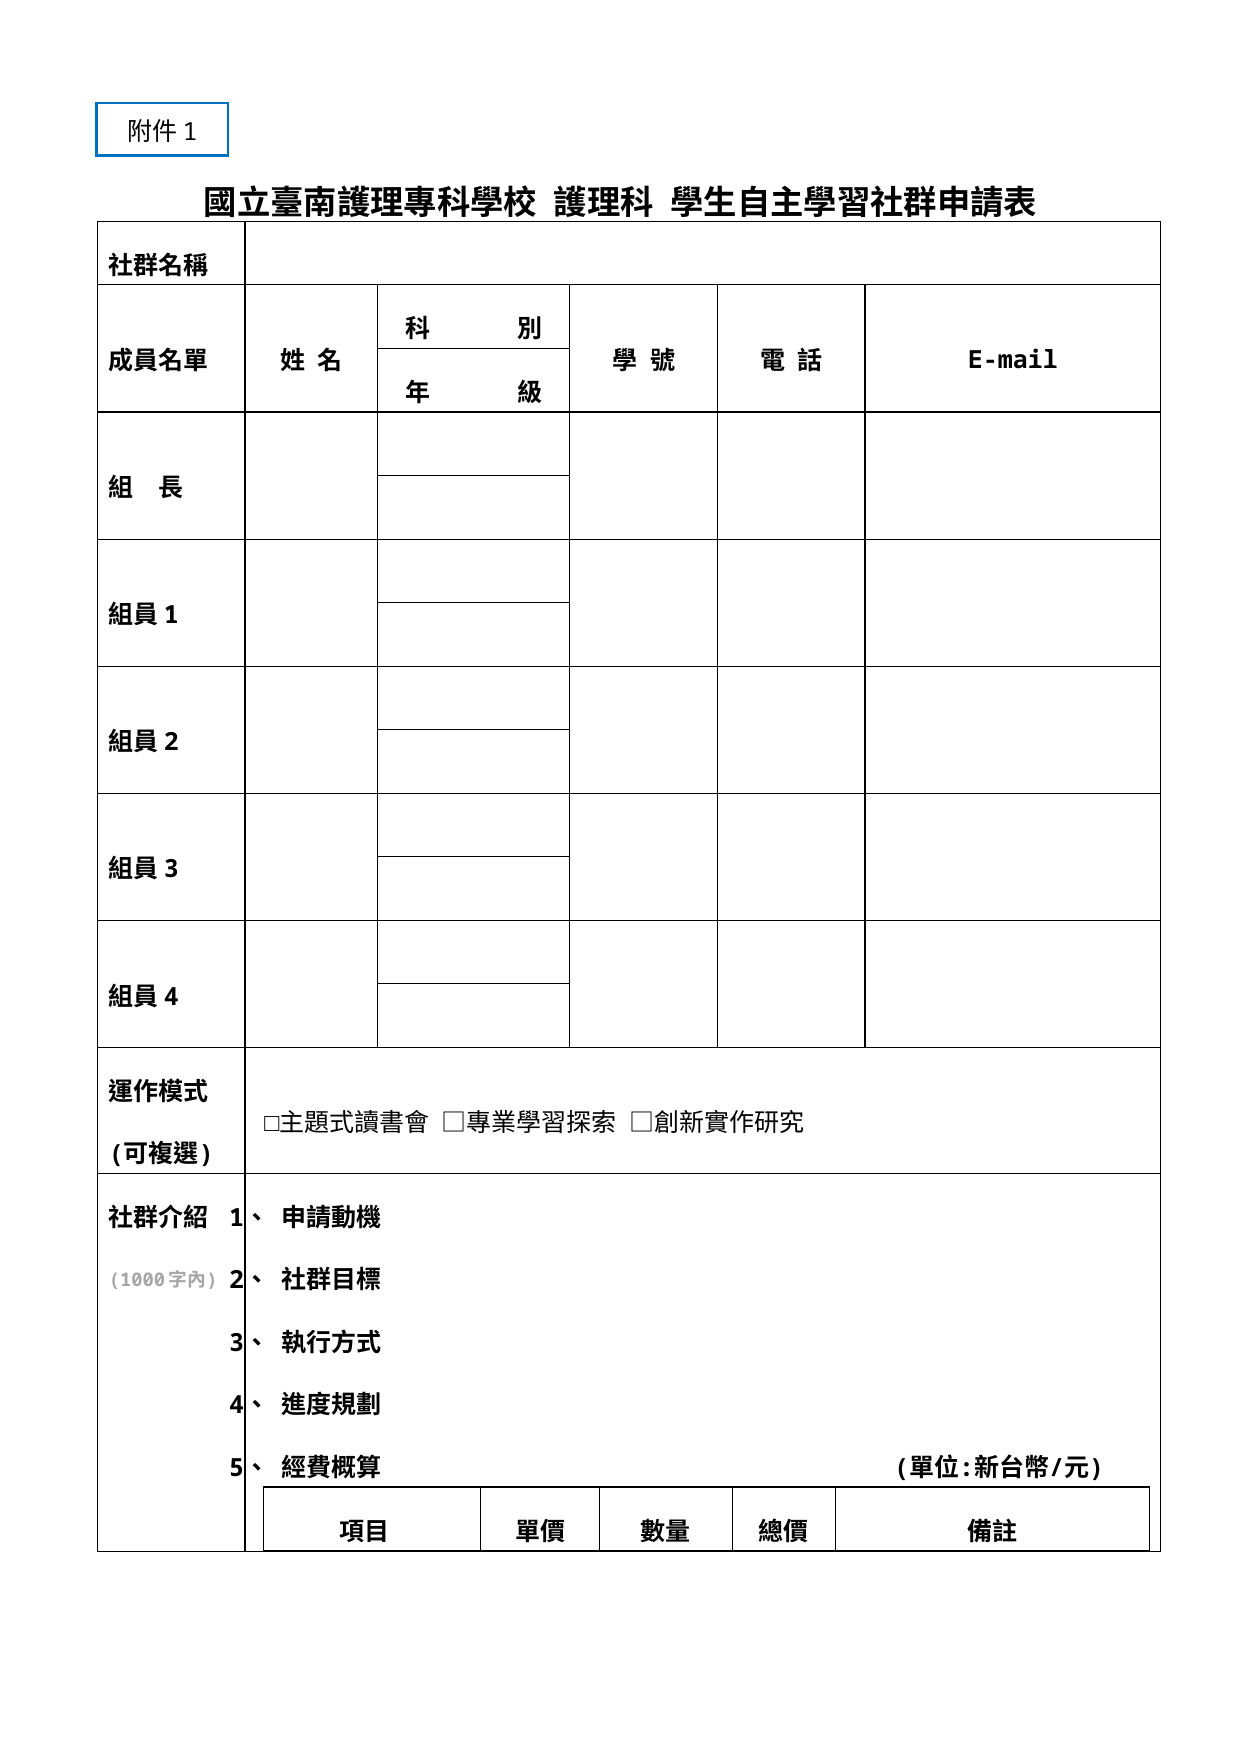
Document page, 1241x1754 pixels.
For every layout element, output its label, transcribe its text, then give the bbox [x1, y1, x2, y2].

table_cell [246, 413, 377, 538]
table_cell [246, 794, 377, 920]
table_cell 組 長 [98, 413, 244, 538]
table_cell [718, 794, 864, 920]
table_cell 組員4 [98, 921, 244, 1047]
table_cell [246, 921, 377, 1047]
table_cell [378, 476, 569, 538]
table_cell 電 話 [718, 285, 864, 411]
text 附件1 [112, 112, 212, 147]
table_cell 姓 名 [246, 285, 377, 411]
table_header 總價 [733, 1488, 835, 1550]
table_cell [570, 667, 717, 793]
table_cell 社群介紹(1000字內) [98, 1174, 244, 1551]
table_cell [570, 794, 717, 920]
table_cell 申請動機 社群目標 執行方式 進度規劃 經費概算 (單位:新台幣/元) (表格不足請自行增列) [246, 1174, 1160, 1551]
table_cell [378, 540, 569, 602]
table_cell [378, 984, 569, 1047]
table_cell [718, 667, 864, 793]
table_header 社群名稱 [98, 222, 244, 284]
table_cell [866, 540, 1160, 666]
table_cell [378, 857, 569, 920]
table_cell [718, 540, 864, 666]
table_cell [246, 540, 377, 666]
table_header 備註 [836, 1488, 1149, 1550]
table_cell [246, 667, 377, 793]
table_cell [570, 540, 717, 666]
text [98, 104, 227, 154]
table_cell [718, 921, 864, 1047]
table_header 單價 [481, 1488, 599, 1550]
table_cell □主題式讀書會 □專業學習探索 □創新實作研究 [246, 1048, 1160, 1173]
table_cell [866, 667, 1160, 793]
table_cell E-mail [866, 285, 1160, 411]
table_cell [570, 413, 717, 538]
table_cell 成員名單 [98, 285, 244, 411]
table_cell [866, 794, 1160, 920]
table_cell [718, 413, 864, 538]
text 國立臺南護理專科學校 護理科 學生自主學習社群申請表 [112, 158, 1128, 221]
table_cell 運作模式 (可複選) [98, 1048, 244, 1173]
table_cell [570, 921, 717, 1047]
table_cell 組員2 [98, 667, 244, 793]
table_cell [866, 921, 1160, 1047]
table_cell [378, 921, 569, 983]
table_cell 科 別 [378, 285, 569, 348]
table_header 項目 [264, 1488, 480, 1550]
table_cell [378, 413, 569, 475]
table_cell 組員1 [98, 540, 244, 666]
table_cell 組員3 [98, 794, 244, 920]
table_header 數量 [600, 1488, 732, 1550]
table_cell [378, 667, 569, 729]
table_cell [378, 603, 569, 666]
table_cell [866, 413, 1160, 538]
table_header [246, 222, 1160, 284]
table_cell 年 級 [378, 349, 569, 411]
table_cell [378, 730, 569, 793]
table_cell 學 號 [570, 285, 717, 411]
table_cell [378, 794, 569, 856]
